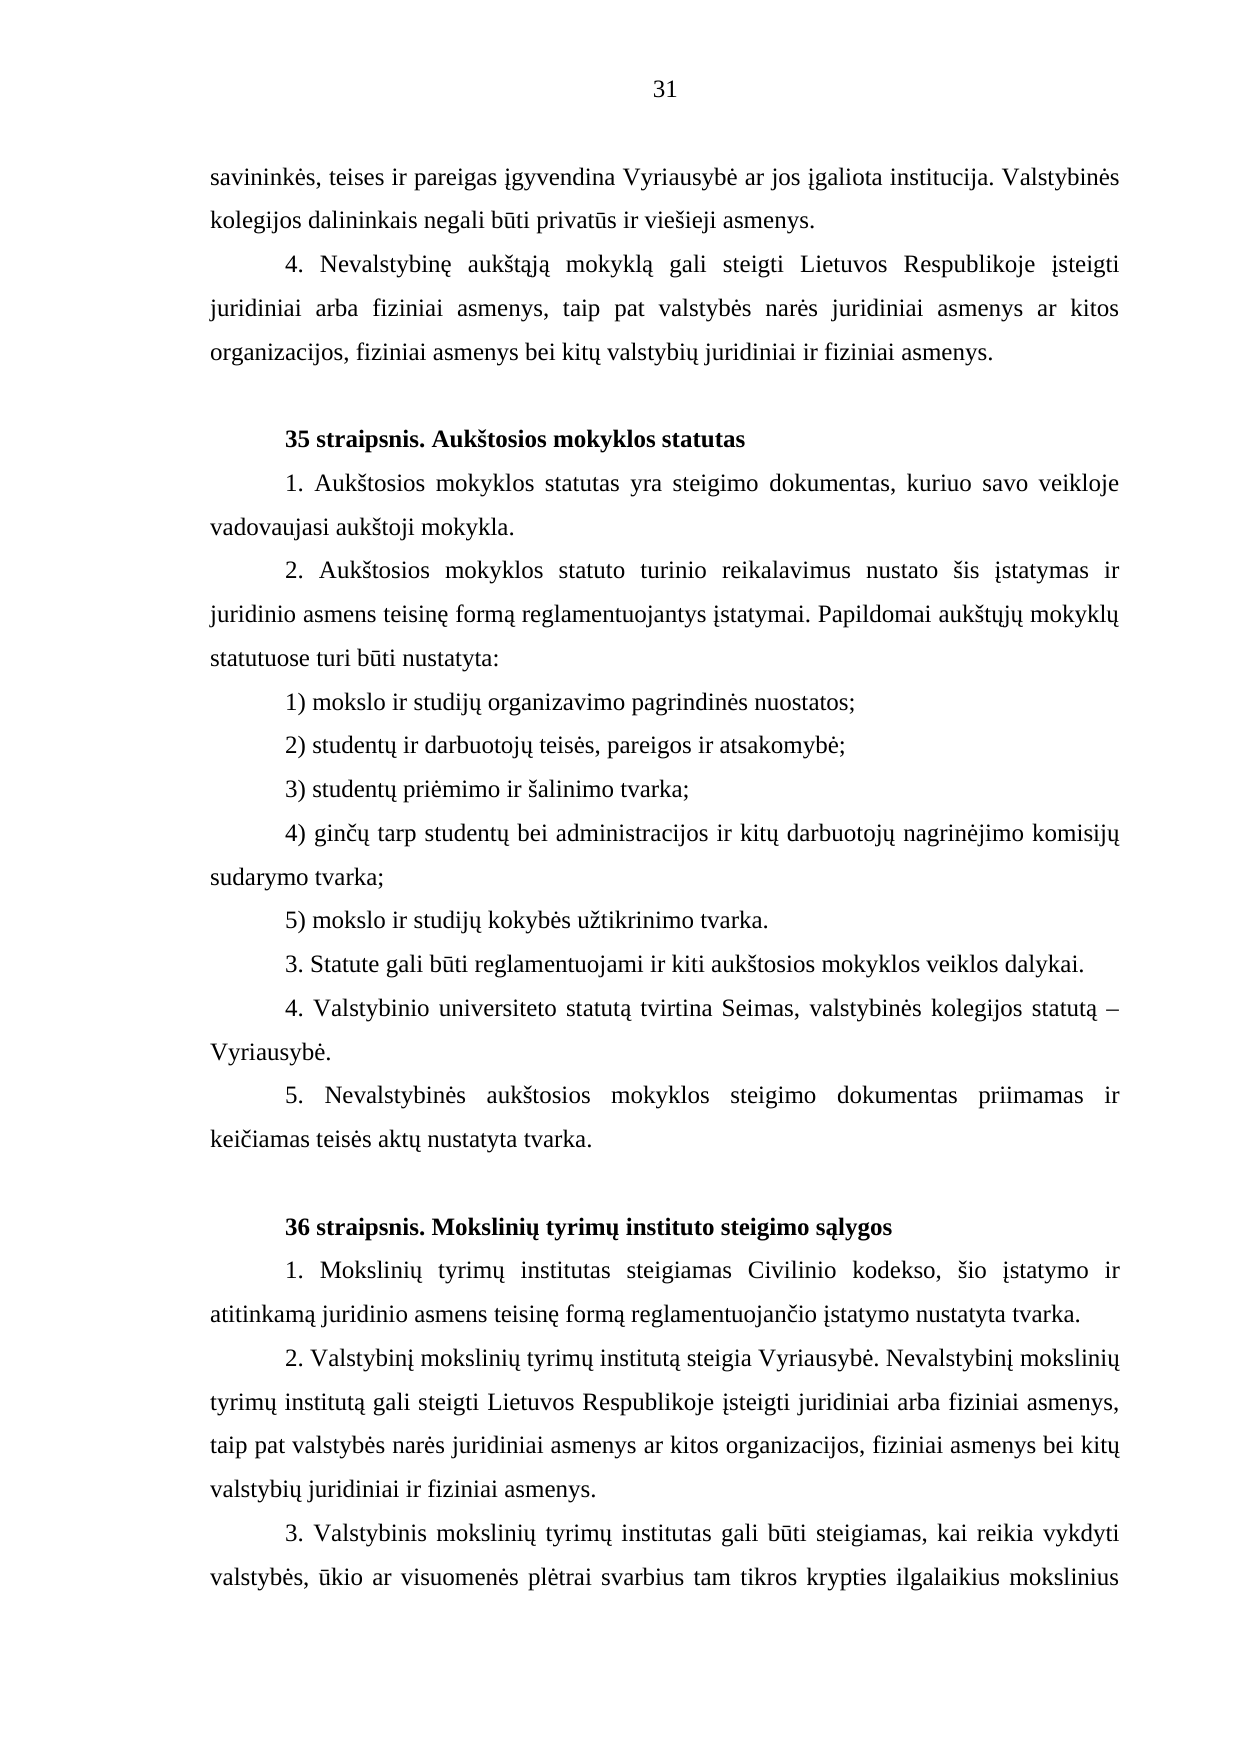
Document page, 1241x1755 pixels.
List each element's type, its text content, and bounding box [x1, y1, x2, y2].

text 3. Valstybinis mokslinių tyrimų institutas gali būti steigiamas, kai reikia vykdyti valstybės, ūkio ar visuomenės plėtrai svarbius tam tikros krypties ilgalaikius mokslinius [210, 1506, 1120, 1594]
text savininkės, teises ir pareigas įgyvendina Vyriausybė ar jos įgaliota institucija. Valstybinės kolegijos dalininkais negali būti privatūs ir viešieji asmenys. [210, 150, 1120, 237]
text 1. Aukštosios mokyklos statutas yra steigimo dokumentas, kuriuo savo veikloje vadovaujasi aukštoji mokykla. [210, 456, 1120, 544]
text 5) mokslo ir studijų kokybės užtikrinimo tvarka. [210, 894, 1120, 937]
text 4) ginčų tarp studentų bei administracijos ir kitų darbuotojų nagrinėjimo komisijų sudarymo tvarka; [210, 806, 1120, 894]
text 4. Valstybinio universiteto statutą tvirtina Seimas, valstybinės kolegijos statutą – Vyriausybė. [210, 981, 1120, 1069]
text 2) studentų ir darbuotojų teisės, pareigos ir atsakomybė; [210, 719, 1120, 762]
text 1. Mokslinių tyrimų institutas steigiamas Civilinio kodekso, šio įstatymo ir atitinkamą juridinio asmens teisinę formą reglamentuojančio įstatymo nustatyta tvarka. [210, 1244, 1120, 1331]
text 35 straipsnis. Aukštosios mokyklos statutas [210, 412, 1120, 456]
text 5. Nevalstybinės aukštosios mokyklos steigimo dokumentas priimamas ir keičiamas teisės aktų nustatyta tvarka. [210, 1069, 1120, 1156]
text 1) mokslo ir studijų organizavimo pagrindinės nuostatos; [210, 675, 1120, 719]
text 4. Nevalstybinę aukštąją mokyklą gali steigti Lietuvos Respublikoje įsteigti juridiniai arba fiziniai asmenys, taip pat valstybės narės juridiniai asmenys ar kitos organizacijos, fiziniai asmenys bei kitų valstybių juridiniai ir fiziniai asmenys. [210, 237, 1120, 369]
text 3. Statute gali būti reglamentuojami ir kiti aukštosios mokyklos veiklos dalykai. [210, 937, 1120, 981]
text 2. Aukštosios mokyklos statuto turinio reikalavimus nustato šis įstatymas ir juridinio asmens teisinę formą reglamentuojantys įstatymai. Papildomai aukštųjų mokyklų statutuose turi būti nustatyta: [210, 544, 1120, 675]
text 2. Valstybinį mokslinių tyrimų institutą steigia Vyriausybė. Nevalstybinį mokslinių tyrimų institutą gali steigti Lietuvos Respublikoje įsteigti juridiniai arba fiziniai asmenys, taip pat valstybės narės juridiniai asmenys ar kitos organizacijos, fiziniai asmenys bei kitų valstybių juridiniai ir fiziniai asmenys. [210, 1331, 1120, 1506]
text 3) studentų priėmimo ir šalinimo tvarka; [210, 762, 1120, 806]
text 36 straipsnis. Mokslinių tyrimų instituto steigimo sąlygos [210, 1200, 1120, 1244]
